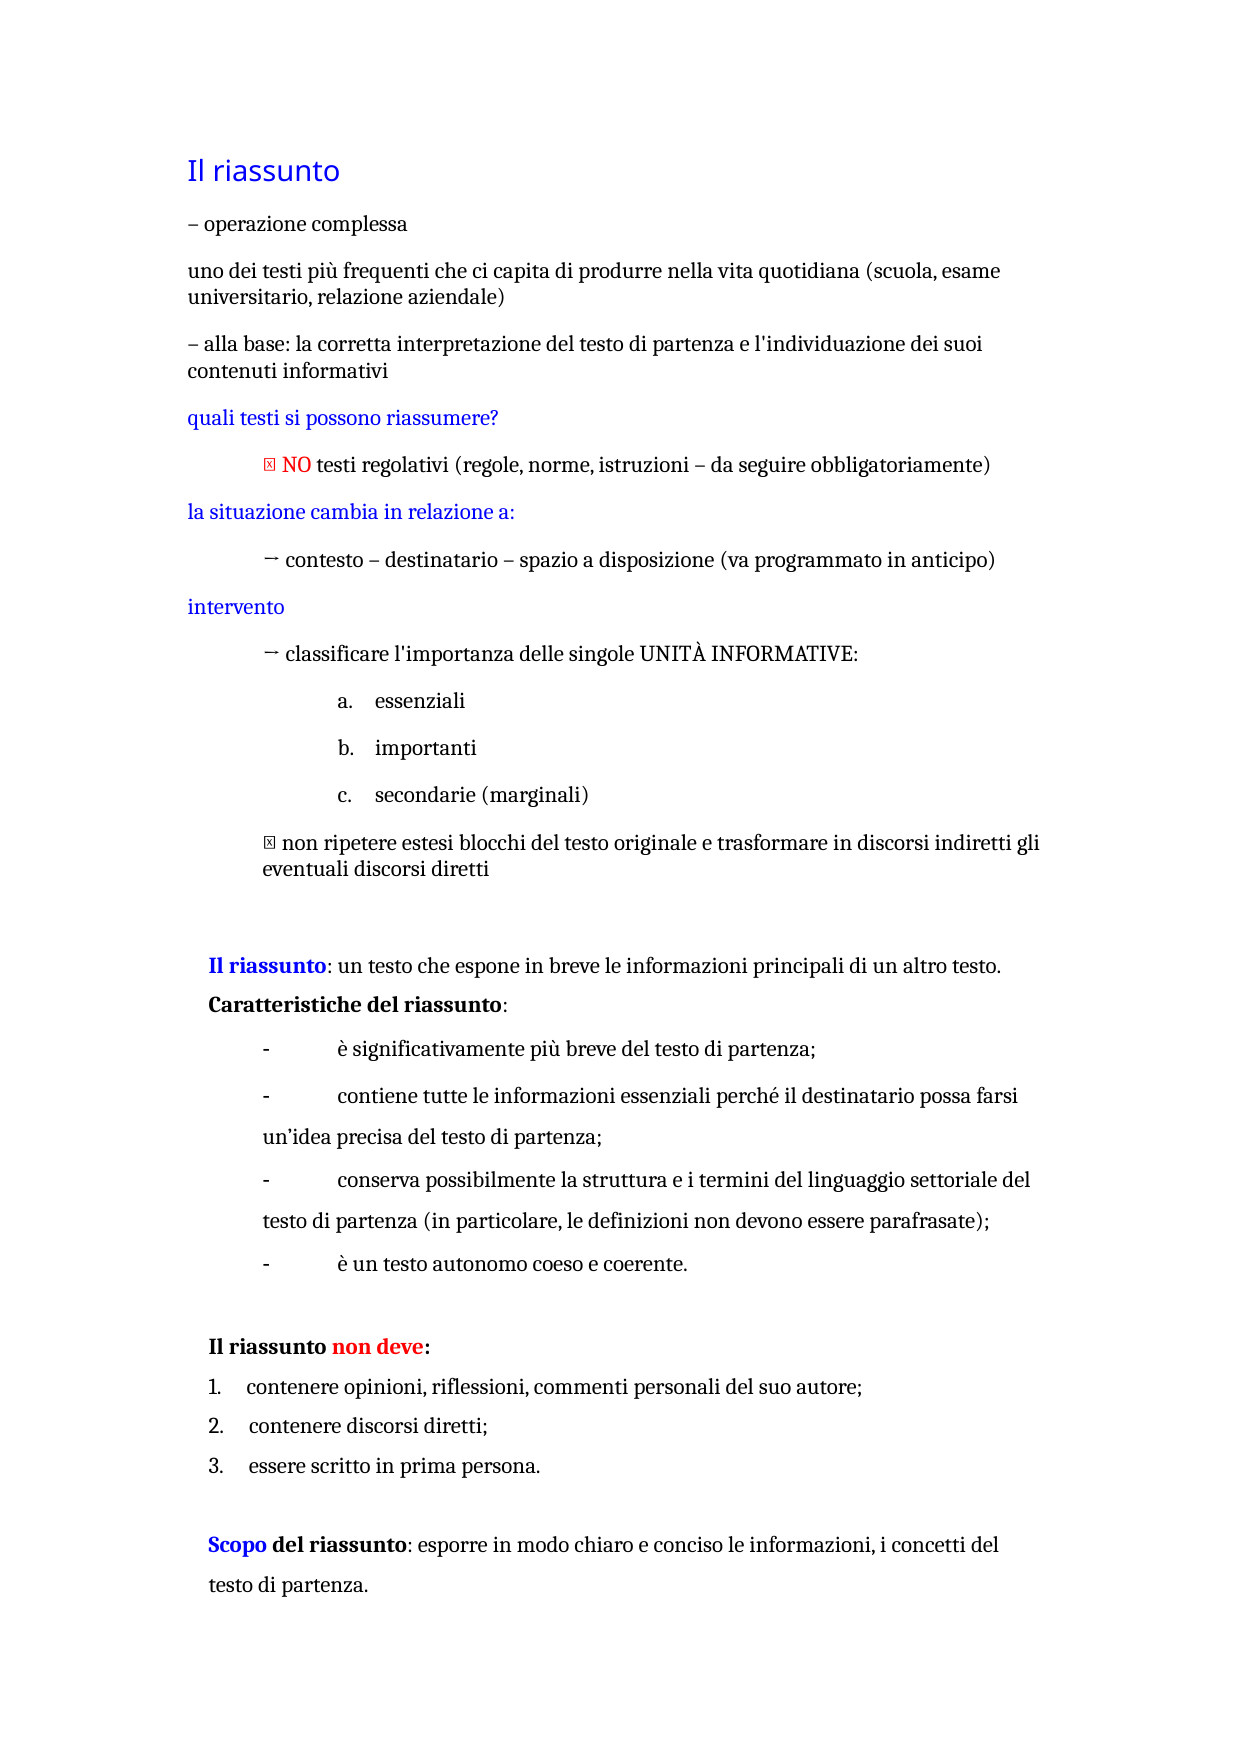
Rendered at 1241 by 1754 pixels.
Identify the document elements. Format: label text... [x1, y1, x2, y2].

text 1. contenere opinioni, riflessioni, commenti personali del suo autore; 2. contenere discorsi diretti; 3. essere scritto in prima persona. [208, 1374, 1032, 1479]
text uno dei testi più frequenti che ci capita di produrre nella vita quotidiana (scuola, esame universitario, relazione aziendale) [187, 258, 1053, 310]
text – alla base: la corretta interpretazione del testo di partenza e l'individuazione dei suoi contenuti informativi [187, 331, 1053, 384]
text → contesto – destinatario – spazio a disposizione (va programmato in anticipo) [187, 546, 1053, 573]
text la situazione cambia in relazione a: [187, 499, 1053, 526]
text Il riassunto non deve: [187, 1334, 1032, 1360]
text  non ripetere estesi blocchi del testo originale e trasformare in discorsi indiretti gli eventuali discorsi diretti [262, 829, 1053, 882]
list conserva possibilmente la struttura e i termini del linguaggio settoriale del testo di partenza (in particolare, le definizioni non devono essere parafrasate); [262, 1163, 1032, 1234]
text Caratteristiche del riassunto: [208, 992, 1032, 1019]
list è significativamente più breve del testo di partenza; [262, 1032, 1032, 1063]
text Il riassunto [187, 150, 1053, 190]
text Scopo del riassunto: esporre in modo chiaro e conciso le informazioni, i concetti del testo di partenza. [208, 1532, 1032, 1598]
list essenziali [337, 688, 1053, 714]
list contiene tutte le informazioni essenziali perché il destinatario possa farsi un’idea precisa del testo di partenza; [262, 1079, 1032, 1150]
list secondarie (marginali) [337, 782, 1053, 809]
text intervento [187, 593, 1053, 620]
text quali testi si possono riassumere? [187, 405, 1053, 431]
text Il riassunto: un testo che espone in breve le informazioni principali di un altro testo. [114, 953, 1032, 979]
list è un testo autonomo coeso e coerente. [262, 1247, 1032, 1278]
text  NO testi regolativi (regole, norme, istruzioni – da seguire obbligatoriamente) [187, 452, 1053, 478]
text – operazione complessa [187, 211, 1053, 237]
list importanti [337, 735, 1053, 761]
text → classificare l'importanza delle singole UNITÀ INFORMATIVE: [187, 641, 1053, 667]
